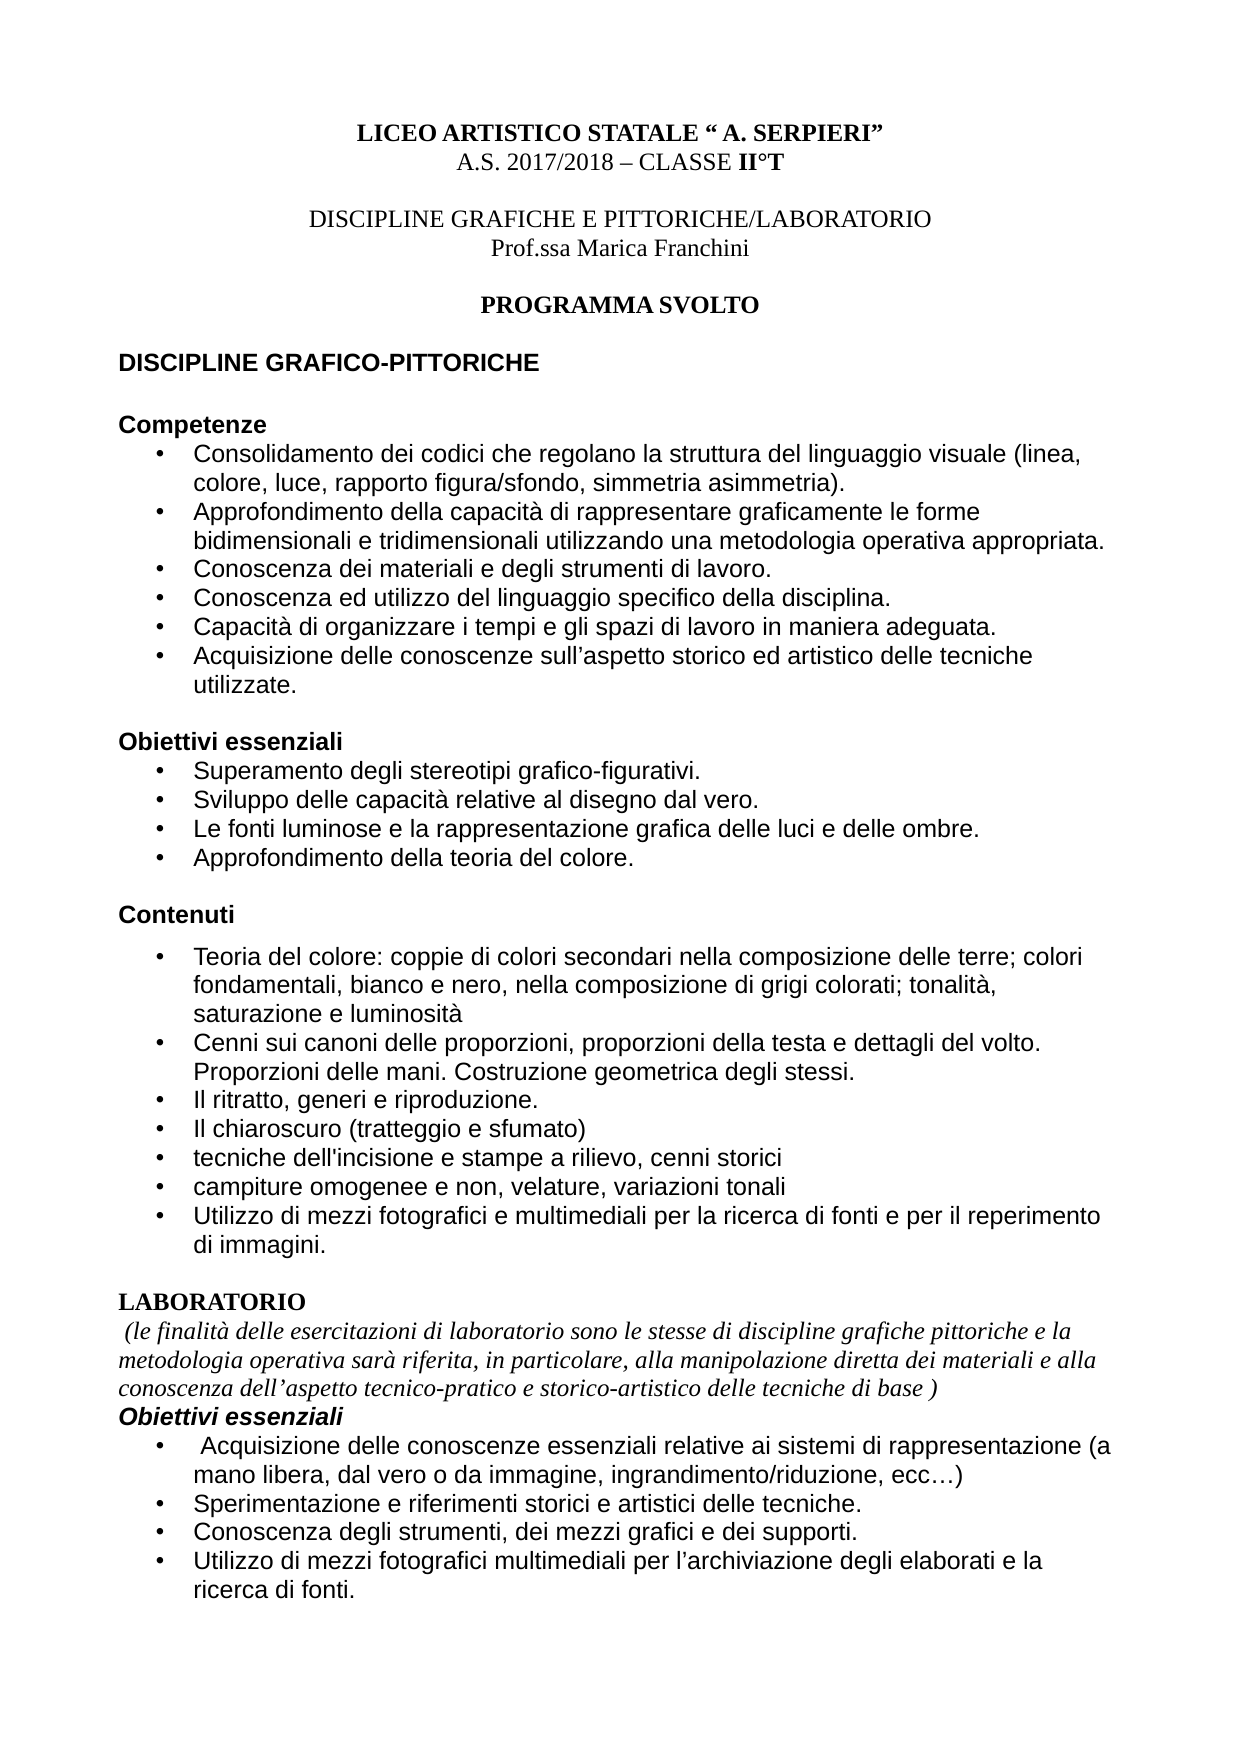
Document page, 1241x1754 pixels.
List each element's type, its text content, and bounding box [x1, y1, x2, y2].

list Il ritratto, generi e riproduzione. [156, 1085, 1122, 1114]
text DISCIPLINE GRAFICHE E PITTORICHE/LABORATORIO [118, 204, 1122, 233]
list Approfondimento della teoria del colore. [156, 843, 1122, 871]
list Conoscenza ed utilizzo del linguaggio specifico della disciplina. [156, 583, 1122, 612]
text Competenze [118, 410, 1122, 439]
text Prof.ssa Marica Franchini [118, 233, 1122, 262]
list campiture omogenee e non, velature, variazioni tonali [156, 1172, 1122, 1201]
list Capacità di organizzare i tempi e gli spazi di lavoro in maniera adeguata. [156, 612, 1122, 641]
list Consolidamento dei codici che regolano la struttura del linguaggio visuale (linea, colore, luce, rapporto figura/sfondo, simmetria asimmetria). [156, 439, 1122, 497]
list Conoscenza degli strumenti, dei mezzi grafici e dei supporti. [156, 1517, 1122, 1546]
text A.S. 2017/2018 – CLASSE II°T [118, 147, 1122, 176]
list Sperimentazione e riferimenti storici e artistici delle tecniche. [156, 1488, 1122, 1517]
list Approfondimento della capacità di rappresentare graficamente le forme bidimensionali e tridimensionali utilizzando una metodologia operativa appropriata. [156, 497, 1122, 554]
list Conoscenza dei materiali e degli strumenti di lavoro. [156, 554, 1122, 583]
text Obiettivi essenziali [118, 1402, 1122, 1431]
text DISCIPLINE GRAFICO-PITTORICHE [118, 348, 1122, 377]
text Contenuti [118, 900, 1122, 929]
text PROGRAMMA SVOLTO [118, 291, 1122, 319]
list Acquisizione delle conoscenze essenziali relative ai sistemi di rappresentazione (a mano libera, dal vero o da immagine, ingrandimento/riduzione, ecc…) [156, 1431, 1122, 1488]
list Superamento degli stereotipi grafico-figurativi. [156, 756, 1122, 785]
text LICEO ARTISTICO STATALE “ A. SERPIERI” [118, 118, 1122, 147]
text LABORATORIO [118, 1287, 1122, 1316]
list Le fonti luminose e la rappresentazione grafica delle luci e delle ombre. [156, 814, 1122, 843]
list Il chiaroscuro (tratteggio e sfumato) [156, 1114, 1122, 1143]
list tecniche dell'incisione e stampe a rilievo, cenni storici [156, 1143, 1122, 1172]
text (le finalità delle esercitazioni di laboratorio sono le stesse di discipline grafiche pittoriche e la metodologia operativa sarà riferita, in particolare, alla manipolazione diretta dei materiali e alla conoscenza dell’aspetto tecnico-pratico e storico-artistico delle tecniche di base ) [118, 1316, 1122, 1402]
list Cenni sui canoni delle proporzioni, proporzioni della testa e dettagli del volto. Proporzioni delle mani. Costruzione geometrica degli stessi. [156, 1028, 1122, 1085]
list Sviluppo delle capacità relative al disegno dal vero. [156, 785, 1122, 814]
list Acquisizione delle conoscenze sull’aspetto storico ed artistico delle tecniche utilizzate. [156, 641, 1122, 698]
list Utilizzo di mezzi fotografici e multimediali per la ricerca di fonti e per il reperimento di immagini. [156, 1201, 1122, 1258]
list Teoria del colore: coppie di colori secondari nella composizione delle terre; colori fondamentali, bianco e nero, nella composizione di grigi colorati; tonalità, saturazione e luminosità [156, 941, 1122, 1028]
list Utilizzo di mezzi fotografici multimediali per l’archiviazione degli elaborati e la ricerca di fonti. [156, 1546, 1122, 1604]
text Obiettivi essenziali [118, 727, 1122, 756]
